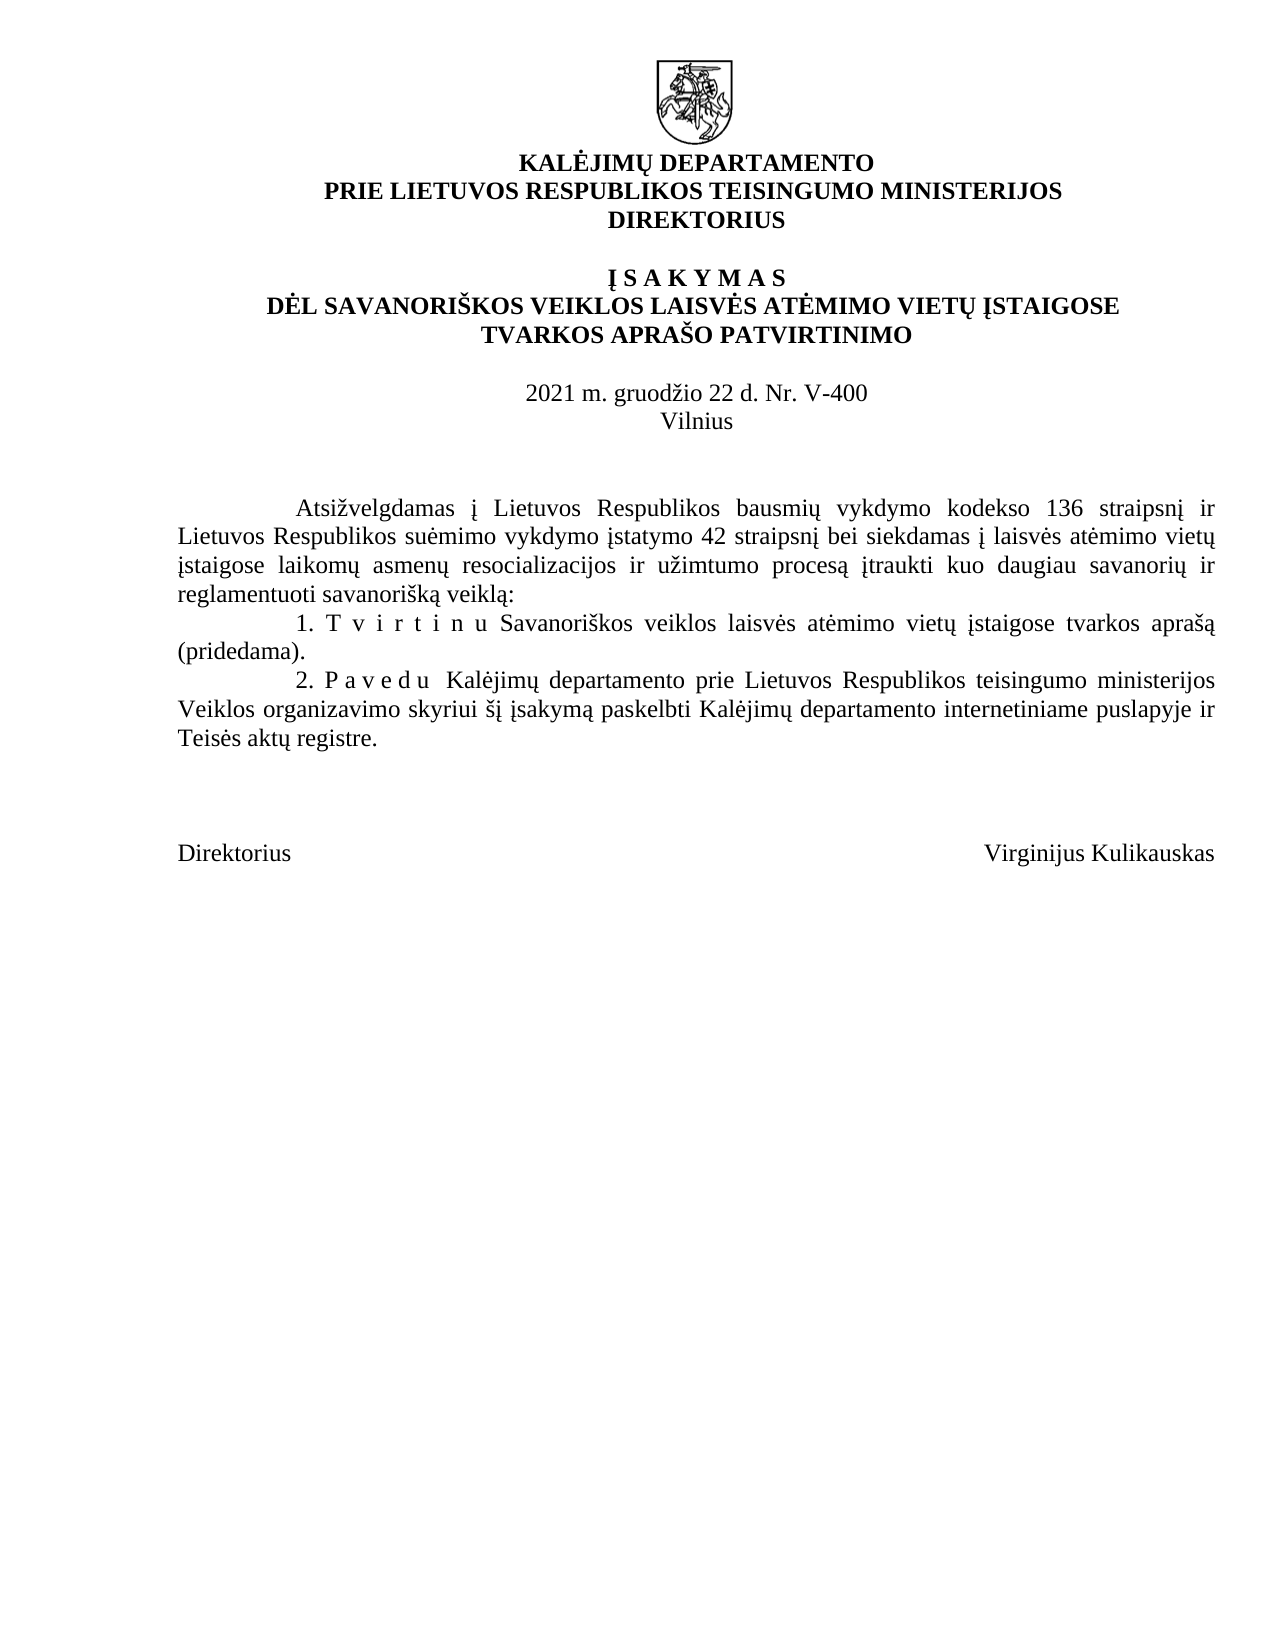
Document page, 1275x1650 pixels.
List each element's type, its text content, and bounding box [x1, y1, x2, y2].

text Direktorius Virginijus Kulikauskas [177, 838, 1216, 866]
text Vilnius [177, 406, 1216, 435]
text DĖL SAVANORIŠKOS VEIKLOS LAISVĖS ATĖMIMO VIETŲ ĮSTAIGOSE [177, 291, 1216, 320]
text TVARKOS APRAŠO PATVIRTINIMO [177, 320, 1216, 349]
text DIREKTORIUS [177, 205, 1216, 234]
text 2021 m. gruodžio 22 d. Nr. V-400 [177, 378, 1216, 406]
text KALĖJIMŲ DEPARTAMENTO [177, 148, 1216, 176]
text 2. Pavedu Kalėjimų departamento prie Lietuvos Respublikos teisingumo ministerijos Veiklos organizavimo skyriui šį įsakymą paskelbti Kalėjimų departamento internetiniame puslapyje ir Teisės aktų registre. [177, 665, 1216, 751]
text 1. T v i r t i n u Savanoriškos veiklos laisvės atėmimo vietų įstaigose tvarkos aprašą (pridedama). [177, 608, 1216, 665]
text ĮSAKYMAS [177, 263, 1216, 291]
text PRIE LIETUVOS RESPUBLIKOS TEISINGUMO MINISTERIJOS [177, 176, 1216, 205]
text Atsižvelgdamas į Lietuvos Respublikos bausmių vykdymo kodekso 136 straipsnį ir Lietuvos Respublikos suėmimo vykdymo įstatymo 42 straipsnį bei siekdamas į laisvės atėmimo vietų įstaigose laikomų asmenų resocializacijos ir užimtumo procesą įtraukti kuo daugiau savanorių ir reglamentuoti savanorišką veiklą: [177, 493, 1216, 608]
